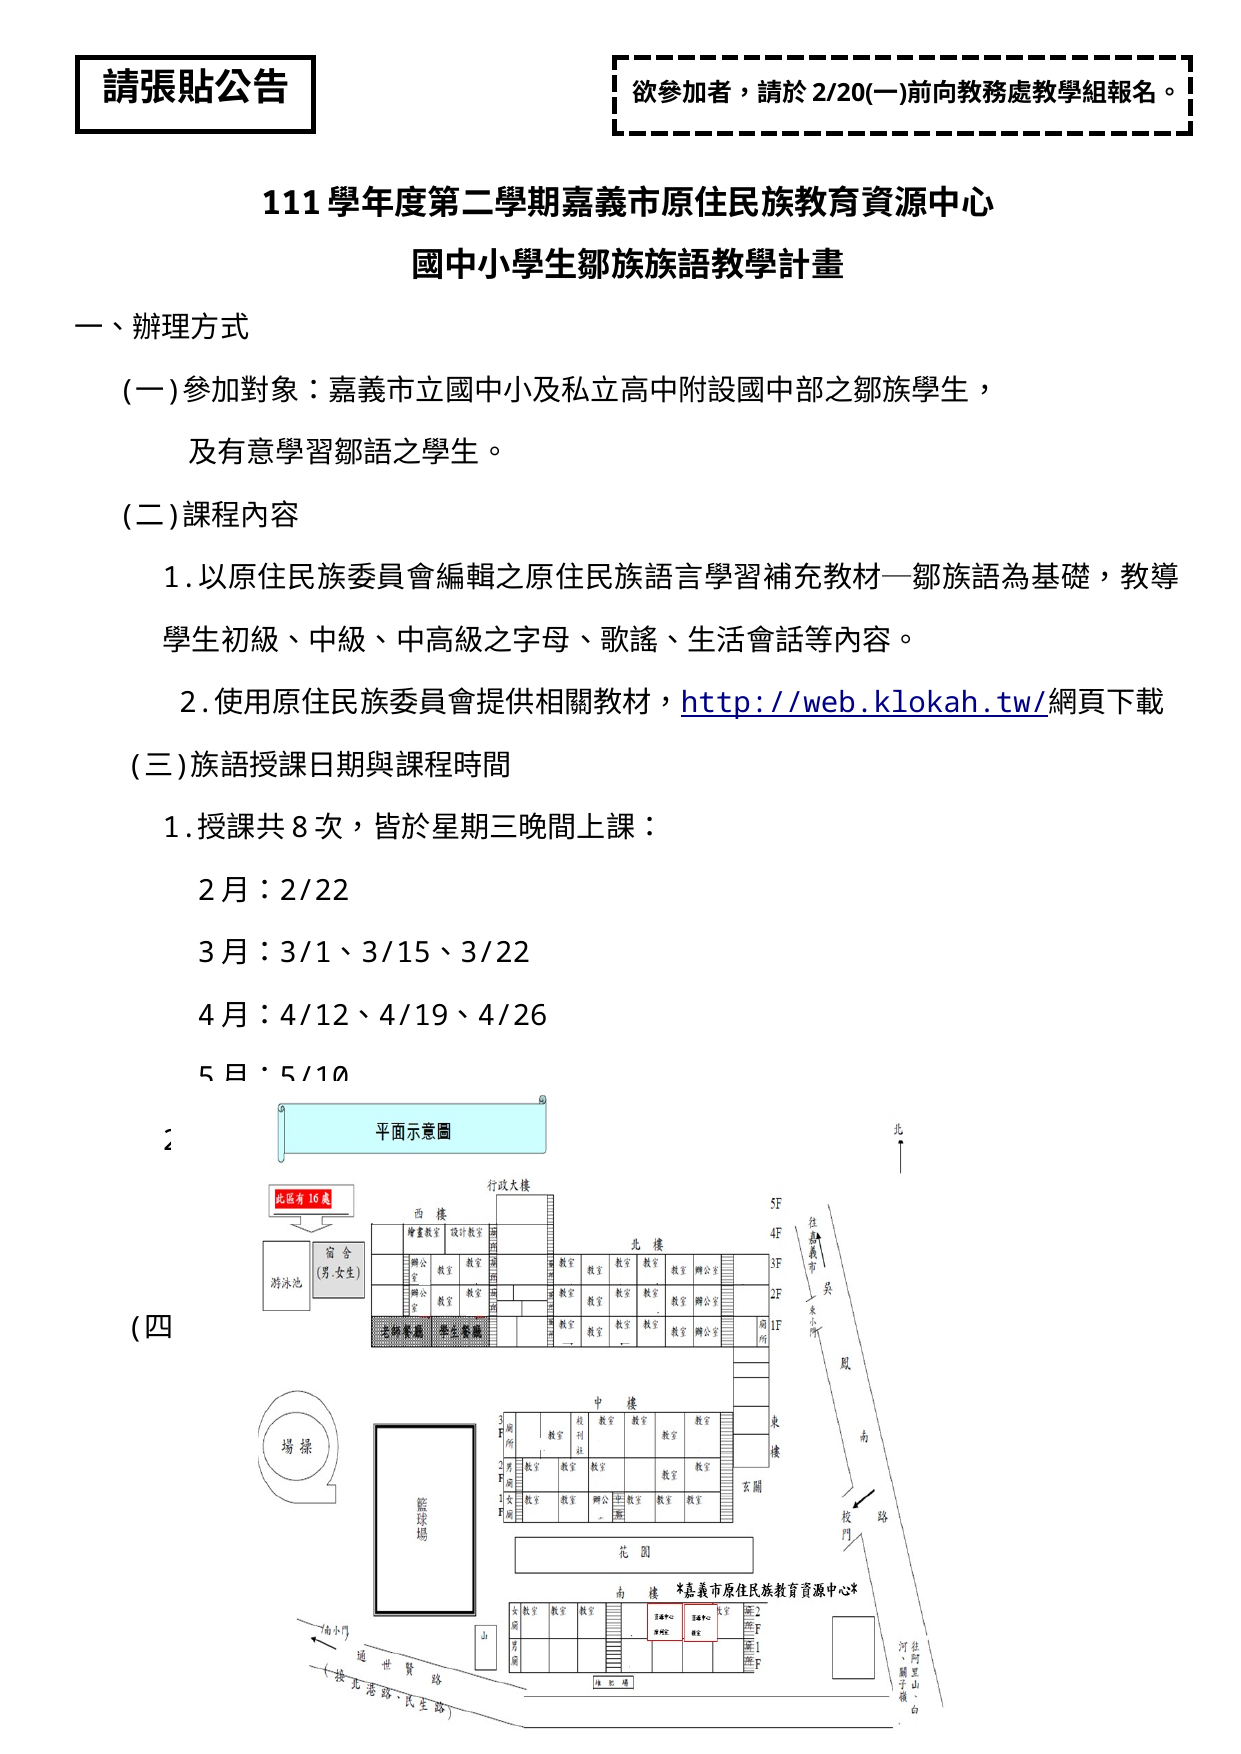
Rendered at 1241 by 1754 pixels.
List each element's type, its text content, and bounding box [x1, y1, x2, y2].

text 2.初 級17：30~18：20，一班約10人。 [162, 1096, 171, 1158]
text 中高級19：30~20：20，一班約20人。 [1051, 1221, 1181, 1283]
text 4月：4/12、4/19、4/26 [162, 971, 1181, 1033]
text 請張貼公告 [95, 67, 296, 109]
text 5月：5/10 [162, 1033, 1181, 1096]
text 2.初 級17：30~18：20，一班約10人。 [1051, 1096, 1181, 1158]
text 欲參加者，請於2/20(一)前向教務處教學組報名。 [632, 68, 1173, 109]
text 一、辦理方式 [74, 283, 1181, 346]
text 2.使用原住民族委員會提供相關教材，http://web.klokah.tw/網頁下載 [74, 658, 1181, 721]
text (四)授課地點：輔仁中學原住民族教育資源中心教室(南棟大樓二樓)。 [1051, 1283, 1181, 1346]
text 中 級18：30~19：20，一班約10人。 [162, 1158, 171, 1221]
text [80, 60, 311, 129]
text 國中小學生鄒族族語教學計畫 [74, 221, 1181, 283]
text 3月：3/1、3/15、3/22 [162, 908, 1181, 971]
text 2月：2/22 [162, 846, 1181, 908]
text 1.以原住民族委員會編輯之原住民族語言學習補充教材─鄒族語為基礎，教導學生初級、中級、中高級之字母、歌謠、生活會話等內容。 [162, 533, 1181, 658]
text 1.授課共8次，皆於星期三晚間上課： [162, 783, 1181, 846]
text (三)族語授課日期與課程時間 [74, 721, 1181, 783]
text (一)參加對象：嘉義市立國中小及私立高中附設國中部之鄒族學生， [118, 346, 1181, 408]
text (二)課程內容 [118, 471, 1181, 533]
text 中 級18：30~19：20，一班約10人。 [1051, 1158, 1181, 1221]
text 及有意學習鄒語之學生。 [118, 408, 1181, 471]
text 中高級19：30~20：20，一班約20人。 [162, 1221, 171, 1283]
text [612, 55, 1193, 136]
text (四)授課地點：輔仁中學原住民族教育資源中心教室(南棟大樓二樓)。 [74, 1283, 171, 1346]
text 111學年度第二學期嘉義市原住民族教育資源中心 [74, 158, 1181, 221]
